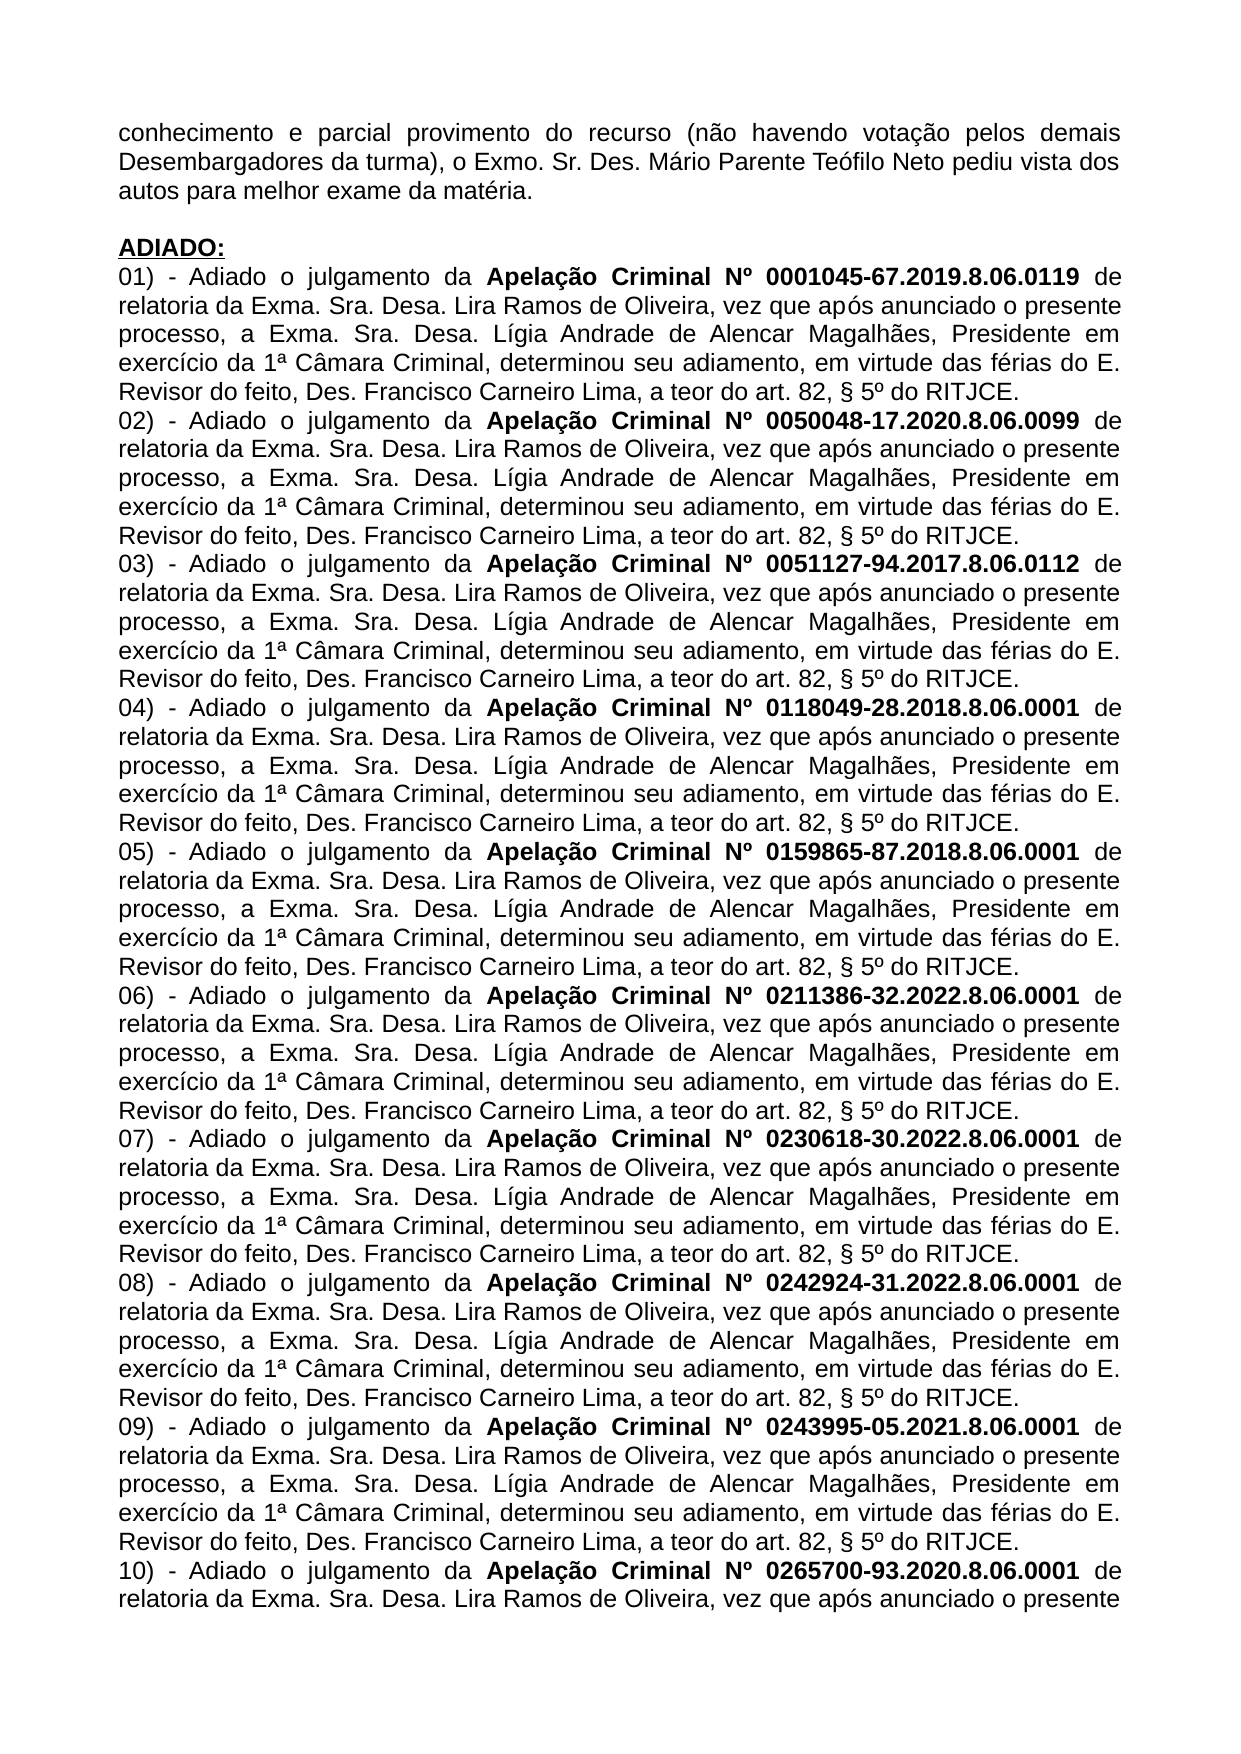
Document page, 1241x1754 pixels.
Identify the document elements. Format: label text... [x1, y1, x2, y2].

text 05) - Adiado o julgamento da Apelação Criminal Nº 0159865-87.2018.8.06.0001 de relatoria da Exma. Sra. Desa. Lira Ramos de Oliveira, vez que após anunciado o presente processo, a Exma. Sra. Desa. Lígia Andrade de Alencar Magalhães, Presidente em exercício da 1ª Câmara Criminal, determinou seu adiamento, em virtude das férias do E. Revisor do feito, Des. Francisco Carneiro Lima, a teor do art. 82, § 5º do RITJCE. [118, 837, 1122, 981]
text 09) - Adiado o julgamento da Apelação Criminal Nº 0243995-05.2021.8.06.0001 de relatoria da Exma. Sra. Desa. Lira Ramos de Oliveira, vez que após anunciado o presente processo, a Exma. Sra. Desa. Lígia Andrade de Alencar Magalhães, Presidente em exercício da 1ª Câmara Criminal, determinou seu adiamento, em virtude das férias do E. Revisor do feito, Des. Francisco Carneiro Lima, a teor do art. 82, § 5º do RITJCE. [118, 1412, 1122, 1556]
text 03) - Adiado o julgamento da Apelação Criminal Nº 0051127-94.2017.8.06.0112 de relatoria da Exma. Sra. Desa. Lira Ramos de Oliveira, vez que após anunciado o presente processo, a Exma. Sra. Desa. Lígia Andrade de Alencar Magalhães, Presidente em exercício da 1ª Câmara Criminal, determinou seu adiamento, em virtude das férias do E. Revisor do feito, Des. Francisco Carneiro Lima, a teor do art. 82, § 5º do RITJCE. [118, 549, 1122, 693]
text 10) - Adiado o julgamento da Apelação Criminal Nº 0265700-93.2020.8.06.0001 de relatoria da Exma. Sra. Desa. Lira Ramos de Oliveira, vez que após anunciado o presente [118, 1556, 1122, 1613]
text 04) - Adiado o julgamento da Apelação Criminal Nº 0118049-28.2018.8.06.0001 de relatoria da Exma. Sra. Desa. Lira Ramos de Oliveira, vez que após anunciado o presente processo, a Exma. Sra. Desa. Lígia Andrade de Alencar Magalhães, Presidente em exercício da 1ª Câmara Criminal, determinou seu adiamento, em virtude das férias do E. Revisor do feito, Des. Francisco Carneiro Lima, a teor do art. 82, § 5º do RITJCE. [118, 693, 1122, 837]
text conhecimento e parcial provimento do recurso (não havendo votação pelos demais Desembargadores da turma), o Exmo. Sr. Des. Mário Parente Teófilo Neto pediu vista dos autos para melhor exame da matéria. [118, 118, 1122, 204]
text ADIADO: [118, 233, 1122, 262]
text 01) - Adiado o julgamento da Apelação Criminal Nº 0001045-67.2019.8.06.0119 de relatoria da Exma. Sra. Desa. Lira Ramos de Oliveira, vez que após anunciado o presente processo, a Exma. Sra. Desa. Lígia Andrade de Alencar Magalhães, Presidente em exercício da 1ª Câmara Criminal, determinou seu adiamento, em virtude das férias do E. Revisor do feito, Des. Francisco Carneiro Lima, a teor do art. 82, § 5º do RITJCE. [118, 262, 1122, 406]
text 08) - Adiado o julgamento da Apelação Criminal Nº 0242924-31.2022.8.06.0001 de relatoria da Exma. Sra. Desa. Lira Ramos de Oliveira, vez que após anunciado o presente processo, a Exma. Sra. Desa. Lígia Andrade de Alencar Magalhães, Presidente em exercício da 1ª Câmara Criminal, determinou seu adiamento, em virtude das férias do E. Revisor do feito, Des. Francisco Carneiro Lima, a teor do art. 82, § 5º do RITJCE. [118, 1268, 1122, 1412]
text 02) - Adiado o julgamento da Apelação Criminal Nº 0050048-17.2020.8.06.0099 de relatoria da Exma. Sra. Desa. Lira Ramos de Oliveira, vez que após anunciado o presente processo, a Exma. Sra. Desa. Lígia Andrade de Alencar Magalhães, Presidente em exercício da 1ª Câmara Criminal, determinou seu adiamento, em virtude das férias do E. Revisor do feito, Des. Francisco Carneiro Lima, a teor do art. 82, § 5º do RITJCE. [118, 406, 1122, 549]
text 07) - Adiado o julgamento da Apelação Criminal Nº 0230618-30.2022.8.06.0001 de relatoria da Exma. Sra. Desa. Lira Ramos de Oliveira, vez que após anunciado o presente processo, a Exma. Sra. Desa. Lígia Andrade de Alencar Magalhães, Presidente em exercício da 1ª Câmara Criminal, determinou seu adiamento, em virtude das férias do E. Revisor do feito, Des. Francisco Carneiro Lima, a teor do art. 82, § 5º do RITJCE. [118, 1124, 1122, 1268]
text 06) - Adiado o julgamento da Apelação Criminal Nº 0211386-32.2022.8.06.0001 de relatoria da Exma. Sra. Desa. Lira Ramos de Oliveira, vez que após anunciado o presente processo, a Exma. Sra. Desa. Lígia Andrade de Alencar Magalhães, Presidente em exercício da 1ª Câmara Criminal, determinou seu adiamento, em virtude das férias do E. Revisor do feito, Des. Francisco Carneiro Lima, a teor do art. 82, § 5º do RITJCE. [118, 981, 1122, 1124]
